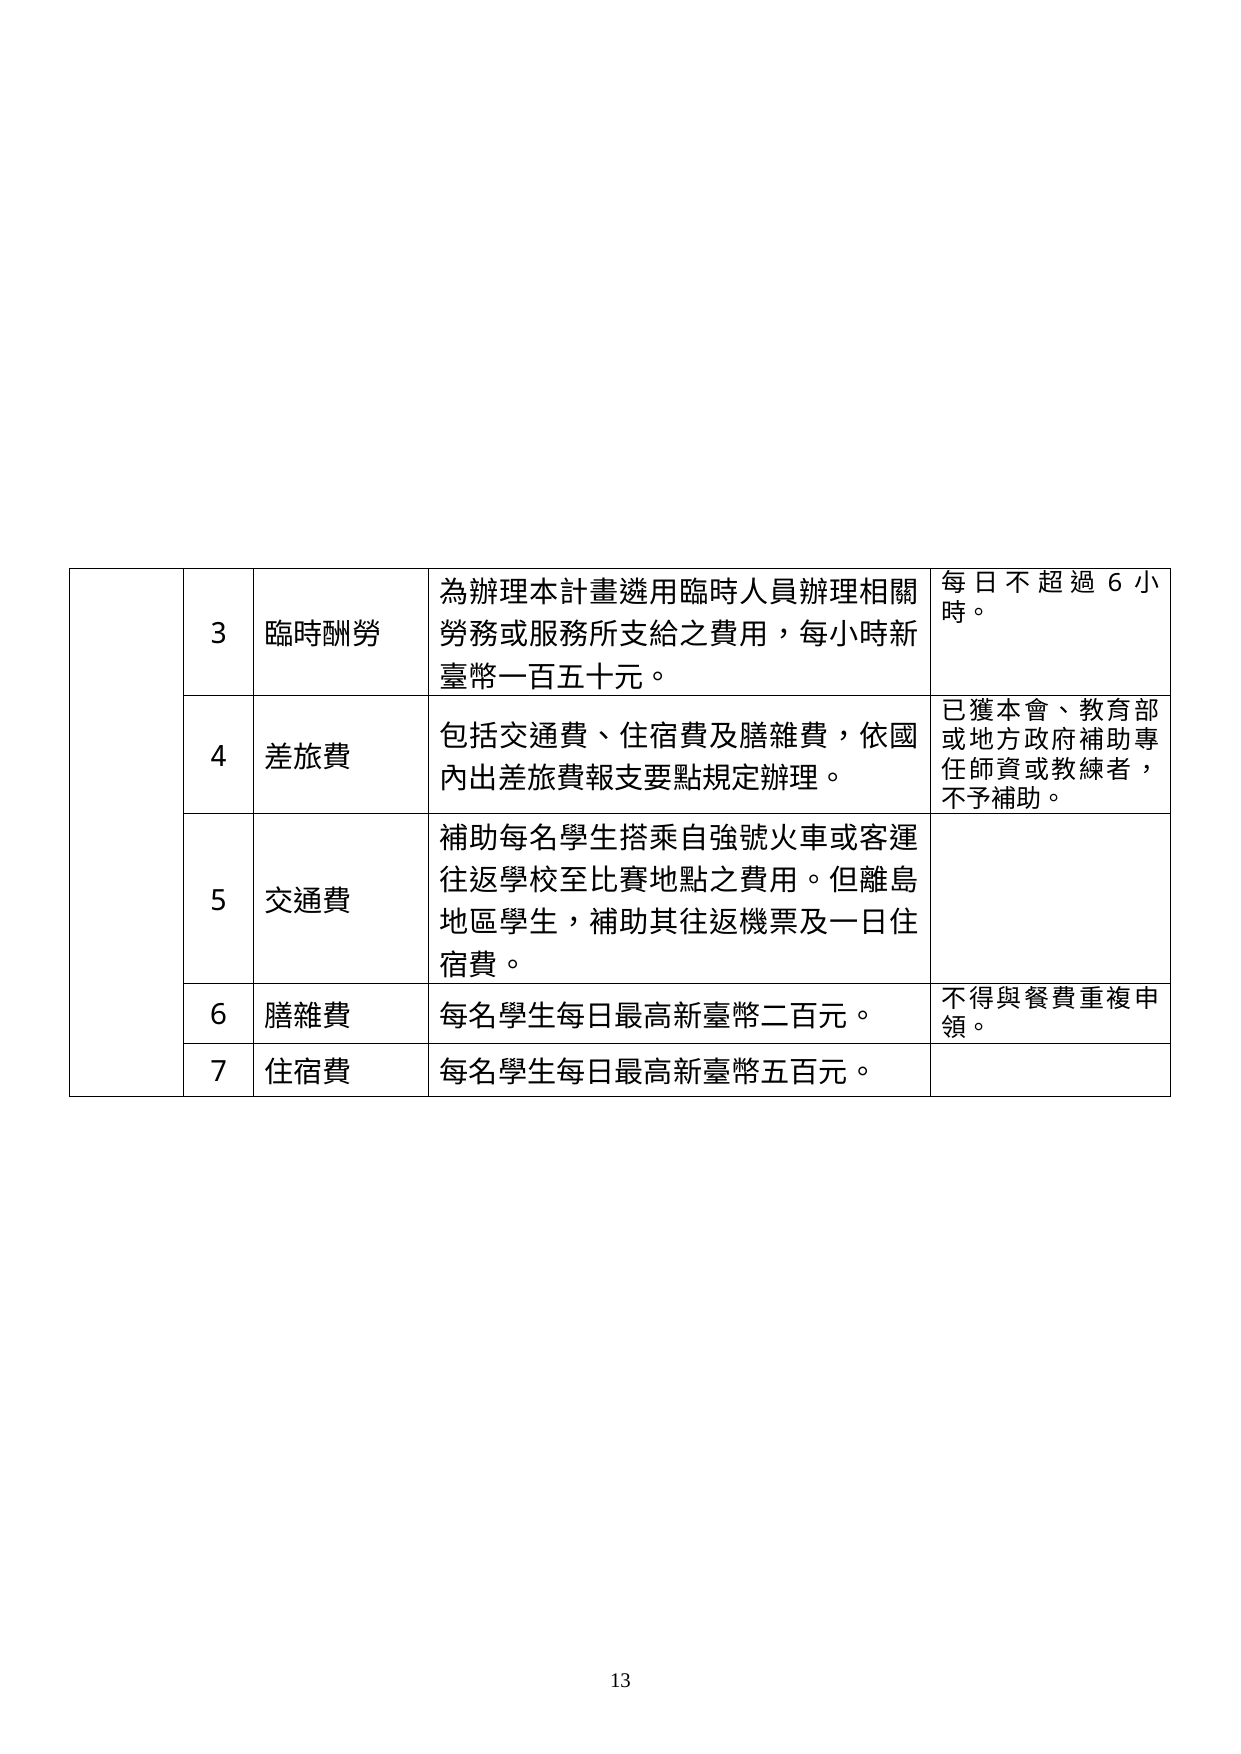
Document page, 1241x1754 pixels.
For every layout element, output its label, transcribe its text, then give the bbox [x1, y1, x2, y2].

table_cell 為辦理本計畫遴用臨時人員辦理相關勞務或服務所支給之費用，每小時新臺幣一百五十元。 [429, 569, 930, 695]
table_cell [70, 569, 183, 1096]
table_cell 6 [184, 984, 253, 1043]
table_cell 包括交通費、住宿費及膳雜費，依國內出差旅費報支要點規定辦理。 [429, 696, 930, 813]
table_cell 每日不超過6小時。 [931, 569, 1170, 695]
table_cell 已獲本會、教育部或地方政府補助專任師資或教練者，不予補助。 [931, 696, 1170, 813]
table_cell 膳雜費 [254, 984, 428, 1043]
table_cell 5 [184, 814, 253, 983]
table_cell 不得與餐費重複申領。 [931, 984, 1170, 1043]
table_cell 4 [184, 696, 253, 813]
table_cell 每名學生每日最高新臺幣五百元。 [429, 1044, 930, 1096]
table_cell 住宿費 [254, 1044, 428, 1096]
table_cell 臨時酬勞 [254, 569, 428, 695]
table_cell 差旅費 [254, 696, 428, 813]
table_cell 交通費 [254, 814, 428, 983]
table_cell 每名學生每日最高新臺幣二百元。 [429, 984, 930, 1043]
table_cell [931, 814, 1170, 983]
table_cell 補助每名學生搭乘自強號火車或客運往返學校至比賽地點之費用。但離島地區學生，補助其往返機票及一日住宿費。 [429, 814, 930, 983]
table_cell [931, 1044, 1170, 1096]
table_cell 3 [184, 569, 253, 695]
table_cell 7 [184, 1044, 253, 1096]
